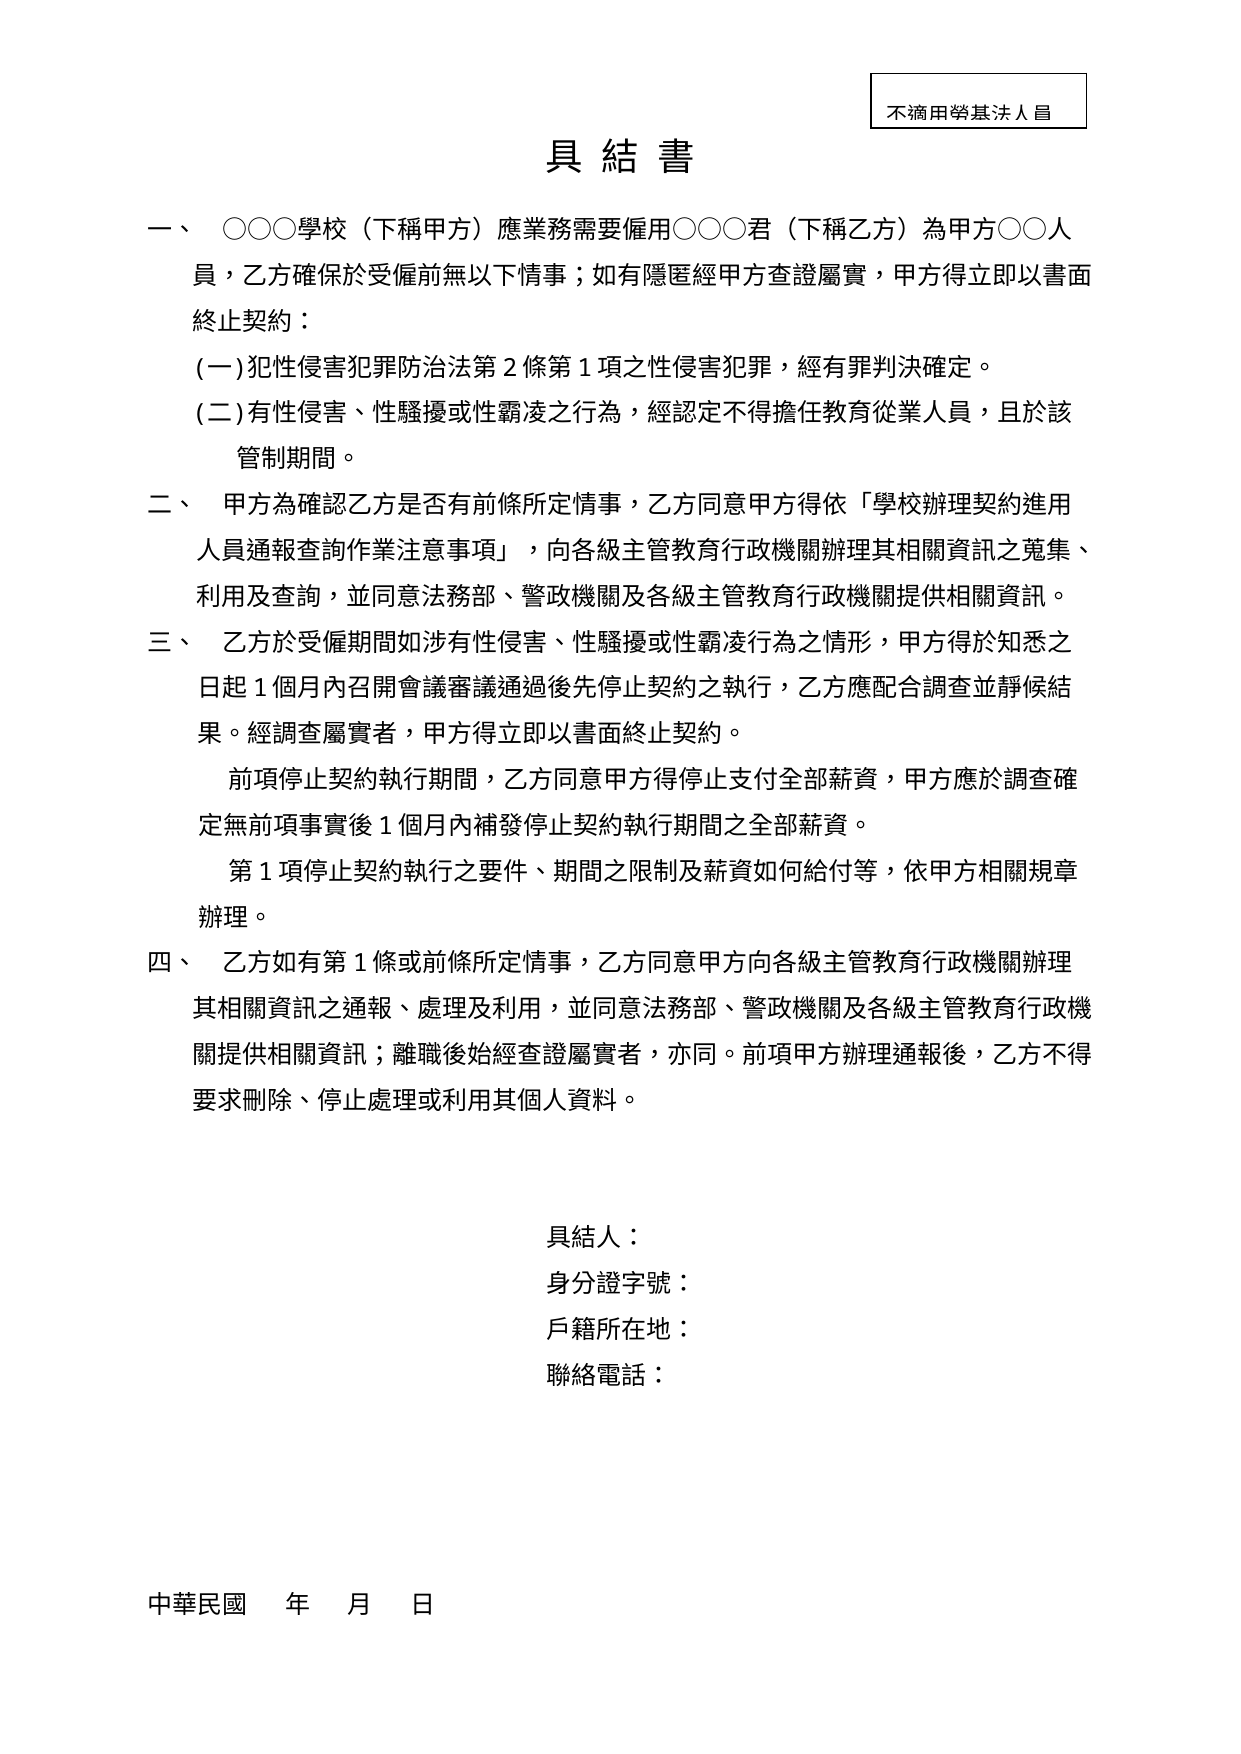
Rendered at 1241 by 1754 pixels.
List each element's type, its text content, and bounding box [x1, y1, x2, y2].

text 聯絡電話： [192, 1346, 1092, 1392]
text 一、 ○○○學校（下稱甲方）應業務需要僱用○○○君（下稱乙方）為甲方○○人員，乙方確保於受僱前無以下情事；如有隱匿經甲方查證屬實，甲方得立即以書面終止契約： [148, 200, 1092, 337]
text 身分證字號： [192, 1254, 1092, 1300]
text 具 結 書 [148, 127, 1092, 181]
text 戶籍所在地： [192, 1300, 1092, 1346]
text 不適用勞基法人員 [887, 92, 1071, 120]
text 二、 甲方為確認乙方是否有前條所定情事，乙方同意甲方得依「學校辦理契約進用人員通報查詢作業注意事項」，向各級主管教育行政機關辦理其相關資訊之蒐集、利用及查詢，並同意法務部、警政機關及各級主管教育行政機關提供相關資訊。 [148, 475, 1092, 612]
text (二)有性侵害、性騷擾或性霸凌之行為，經認定不得擔任教育從業人員，且於該管制期間。 [192, 383, 1092, 475]
text 三、 乙方於受僱期間如涉有性侵害、性騷擾或性霸凌行為之情形，甲方得於知悉之日起1個月內召開會議審議通過後先停止契約之執行，乙方應配合調查並靜候結果。經調查屬實者，甲方得立即以書面終止契約。 [148, 612, 1092, 750]
text 第1項停止契約執行之要件、期間之限制及薪資如何給付等，依甲方相關規章辦理。 [198, 842, 1092, 933]
text [872, 74, 1086, 127]
text 四、 乙方如有第1條或前條所定情事，乙方同意甲方向各級主管教育行政機關辦理其相關資訊之通報、處理及利用，並同意法務部、警政機關及各級主管教育行政機關提供相關資訊；離職後始經查證屬實者，亦同。前項甲方辦理通報後，乙方不得要求刪除、停止處理或利用其個人資料。 [148, 933, 1092, 1117]
text 中華民國 年 月 日 [148, 1575, 1092, 1621]
text 前項停止契約執行期間，乙方同意甲方得停止支付全部薪資，甲方應於調查確定無前項事實後1個月內補發停止契約執行期間之全部薪資。 [198, 750, 1092, 842]
text 具結人： [192, 1208, 1092, 1254]
text (一)犯性侵害犯罪防治法第2條第1項之性侵害犯罪，經有罪判決確定。 [148, 337, 1092, 383]
